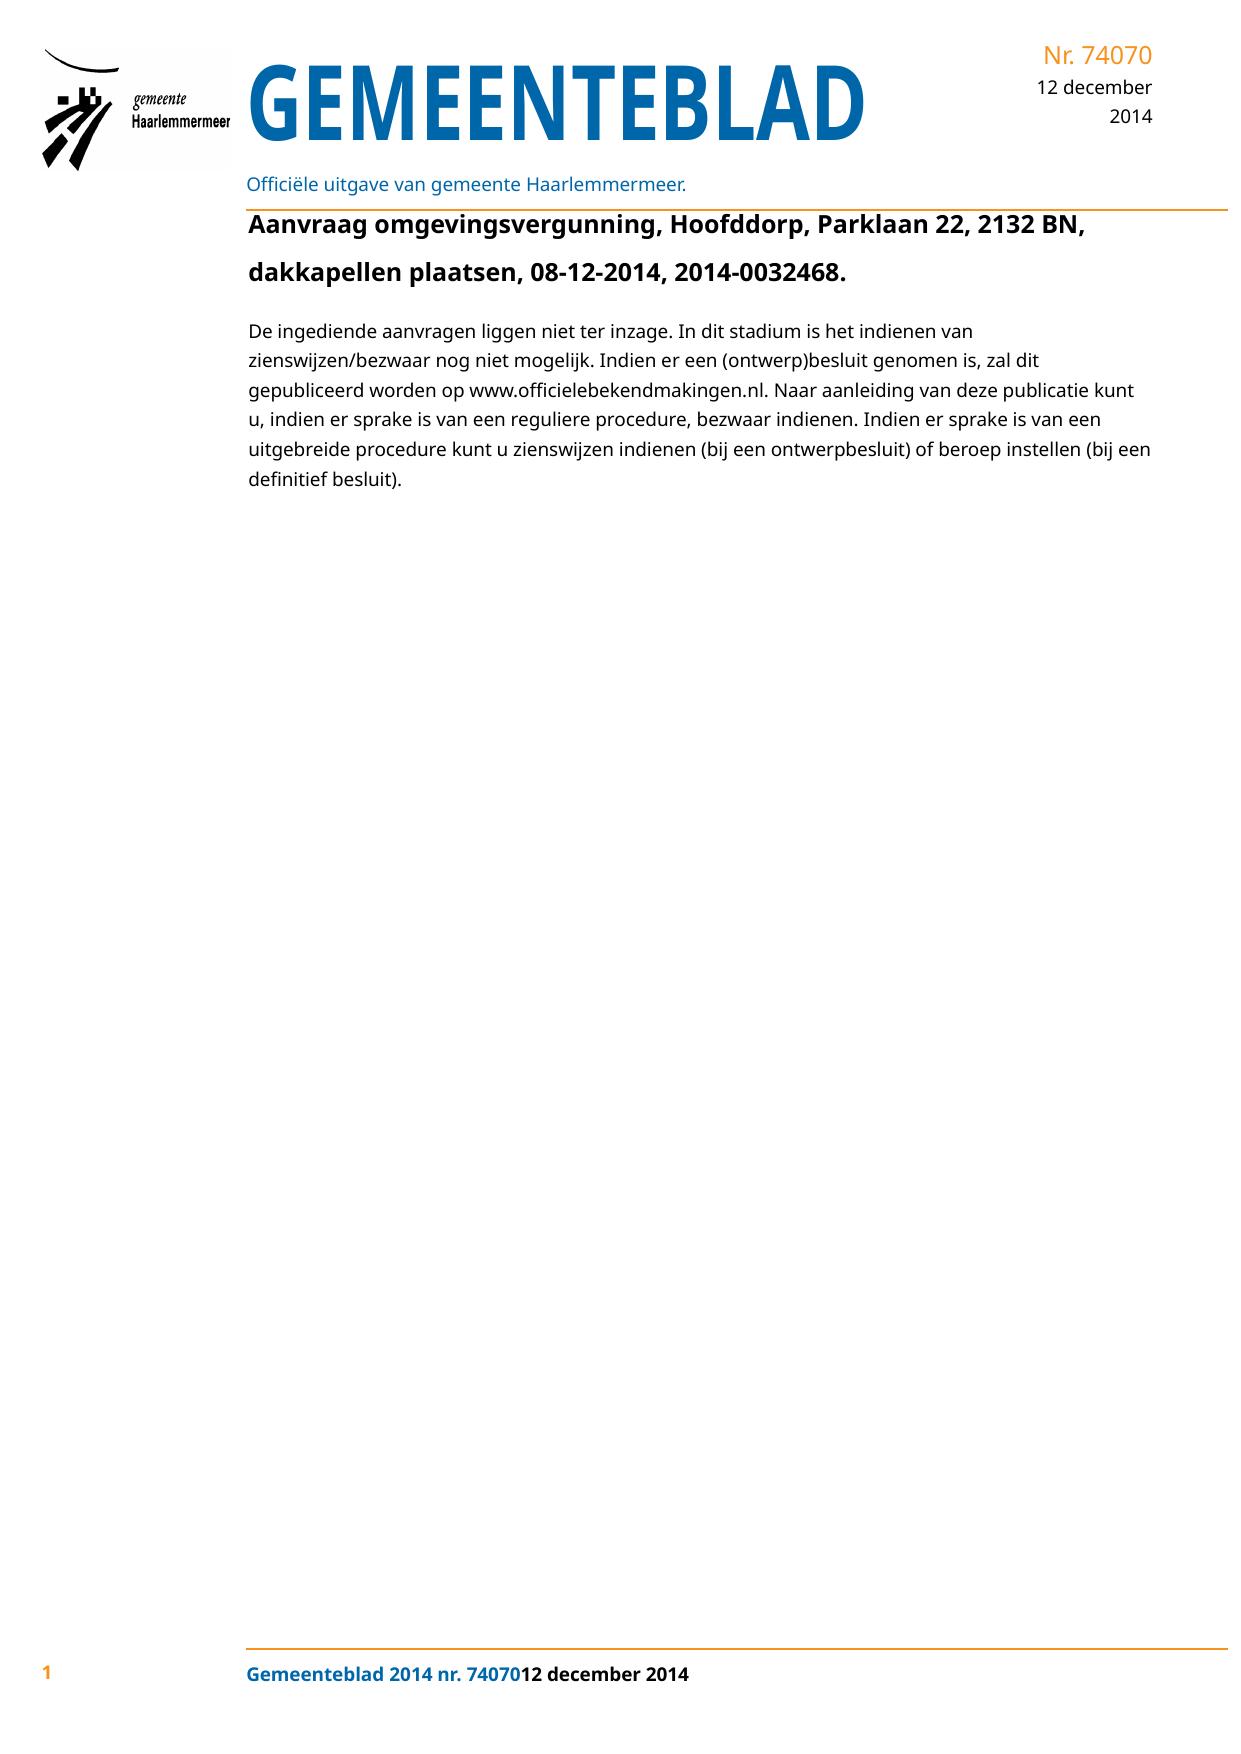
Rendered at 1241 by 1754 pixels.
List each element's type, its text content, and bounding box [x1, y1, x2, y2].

text De ingediende aanvragen liggen niet ter inzage. In dit stadium is het indienen van zienswijzen/bezwaar nog niet mogelijk. Indien er een (ontwerp)besluit genomen is, zal dit gepubliceerd worden op www.officielebekendmakingen.nl. Naar aanleiding van deze publicatie kunt u, indien er sprake is van een reguliere procedure, bezwaar indienen. Indien er sprake is van een uitgebreide procedure kunt u zienswijzen indienen (bij een ontwerpbesluit) of beroep instellen (bij een definitief besluit). [248, 318, 1152, 492]
picture [41, 47, 231, 172]
text Aanvraag omgevingsvergunning, Hoofddorp, Parklaan 22, 2132 BN, dakkapellen plaatsen, 08-12-2014, 2014-0032468. [248, 211, 1152, 288]
